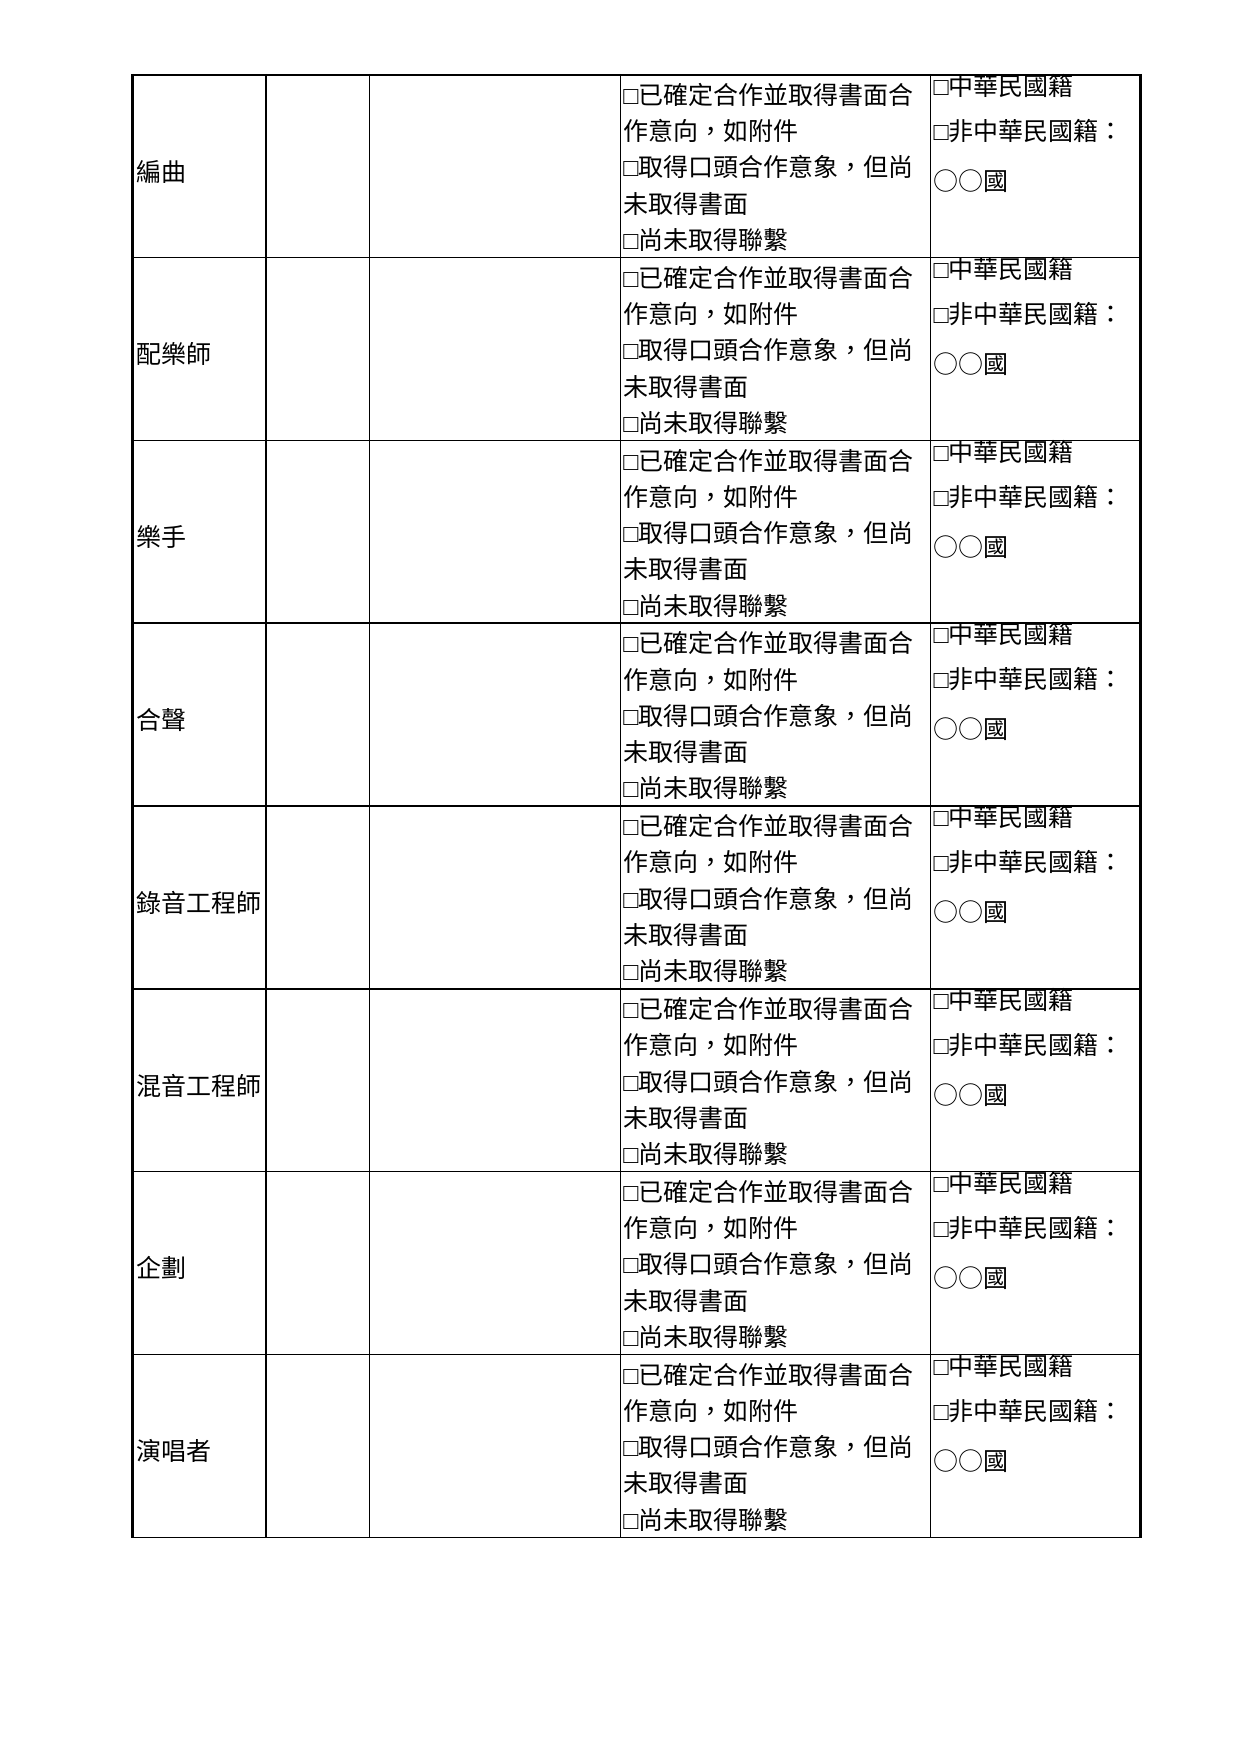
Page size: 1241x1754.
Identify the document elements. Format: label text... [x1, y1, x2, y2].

table_cell □已確定合作並取得書面合作意向，如附件 □取得口頭合作意象，但尚未取得書面 □尚未取得聯繫 [621, 441, 930, 622]
table_cell □已確定合作並取得書面合作意向，如附件 □取得口頭合作意象，但尚未取得書面 □尚未取得聯繫 [621, 1355, 930, 1536]
table_cell □中華民國籍 □非中華民國籍：○○國 [931, 1355, 1139, 1536]
table_cell [267, 1355, 369, 1536]
table_cell [267, 76, 369, 257]
table_cell □已確定合作並取得書面合作意向，如附件 □取得口頭合作意象，但尚未取得書面 □尚未取得聯繫 [621, 76, 930, 257]
table_cell □中華民國籍 □非中華民國籍：○○國 [931, 807, 1139, 988]
table_cell [370, 76, 620, 257]
table_cell [370, 1355, 620, 1536]
table_cell [267, 990, 369, 1171]
table_cell □中華民國籍 □非中華民國籍：○○國 [931, 990, 1139, 1171]
table_cell [370, 624, 620, 805]
table_cell [370, 1172, 620, 1353]
table_cell 合聲 [134, 624, 265, 805]
table_cell □中華民國籍 □非中華民國籍：○○國 [931, 258, 1139, 439]
table_cell 樂手 [134, 441, 265, 622]
table_cell [267, 807, 369, 988]
table_cell [370, 807, 620, 988]
table_cell [370, 441, 620, 622]
table_cell [267, 258, 369, 439]
table_cell [370, 258, 620, 439]
table_cell 混音工程師 [134, 990, 265, 1171]
table_cell □已確定合作並取得書面合作意向，如附件 □取得口頭合作意象，但尚未取得書面 □尚未取得聯繫 [621, 258, 930, 439]
table_cell 配樂師 [134, 258, 265, 439]
table_cell □已確定合作並取得書面合作意向，如附件 □取得口頭合作意象，但尚未取得書面 □尚未取得聯繫 [621, 1172, 930, 1353]
table_cell [267, 624, 369, 805]
table_cell □已確定合作並取得書面合作意向，如附件 □取得口頭合作意象，但尚未取得書面 □尚未取得聯繫 [621, 990, 930, 1171]
table_cell □中華民國籍 □非中華民國籍：○○國 [931, 624, 1139, 805]
table_cell 演唱者 [134, 1355, 265, 1536]
table_cell □已確定合作並取得書面合作意向，如附件 □取得口頭合作意象，但尚未取得書面 □尚未取得聯繫 [621, 807, 930, 988]
table_cell [267, 1172, 369, 1353]
table_cell 編曲 [134, 76, 265, 257]
table_cell □已確定合作並取得書面合作意向，如附件 □取得口頭合作意象，但尚未取得書面 □尚未取得聯繫 [621, 624, 930, 805]
table_cell □中華民國籍 □非中華民國籍：○○國 [931, 76, 1139, 257]
table_cell 企劃 [134, 1172, 265, 1353]
table_cell □中華民國籍 □非中華民國籍：○○國 [931, 1172, 1139, 1353]
table_cell □中華民國籍 □非中華民國籍：○○國 [931, 441, 1139, 622]
table_cell [370, 990, 620, 1171]
table_cell 錄音工程師 [134, 807, 265, 988]
table_cell [267, 441, 369, 622]
